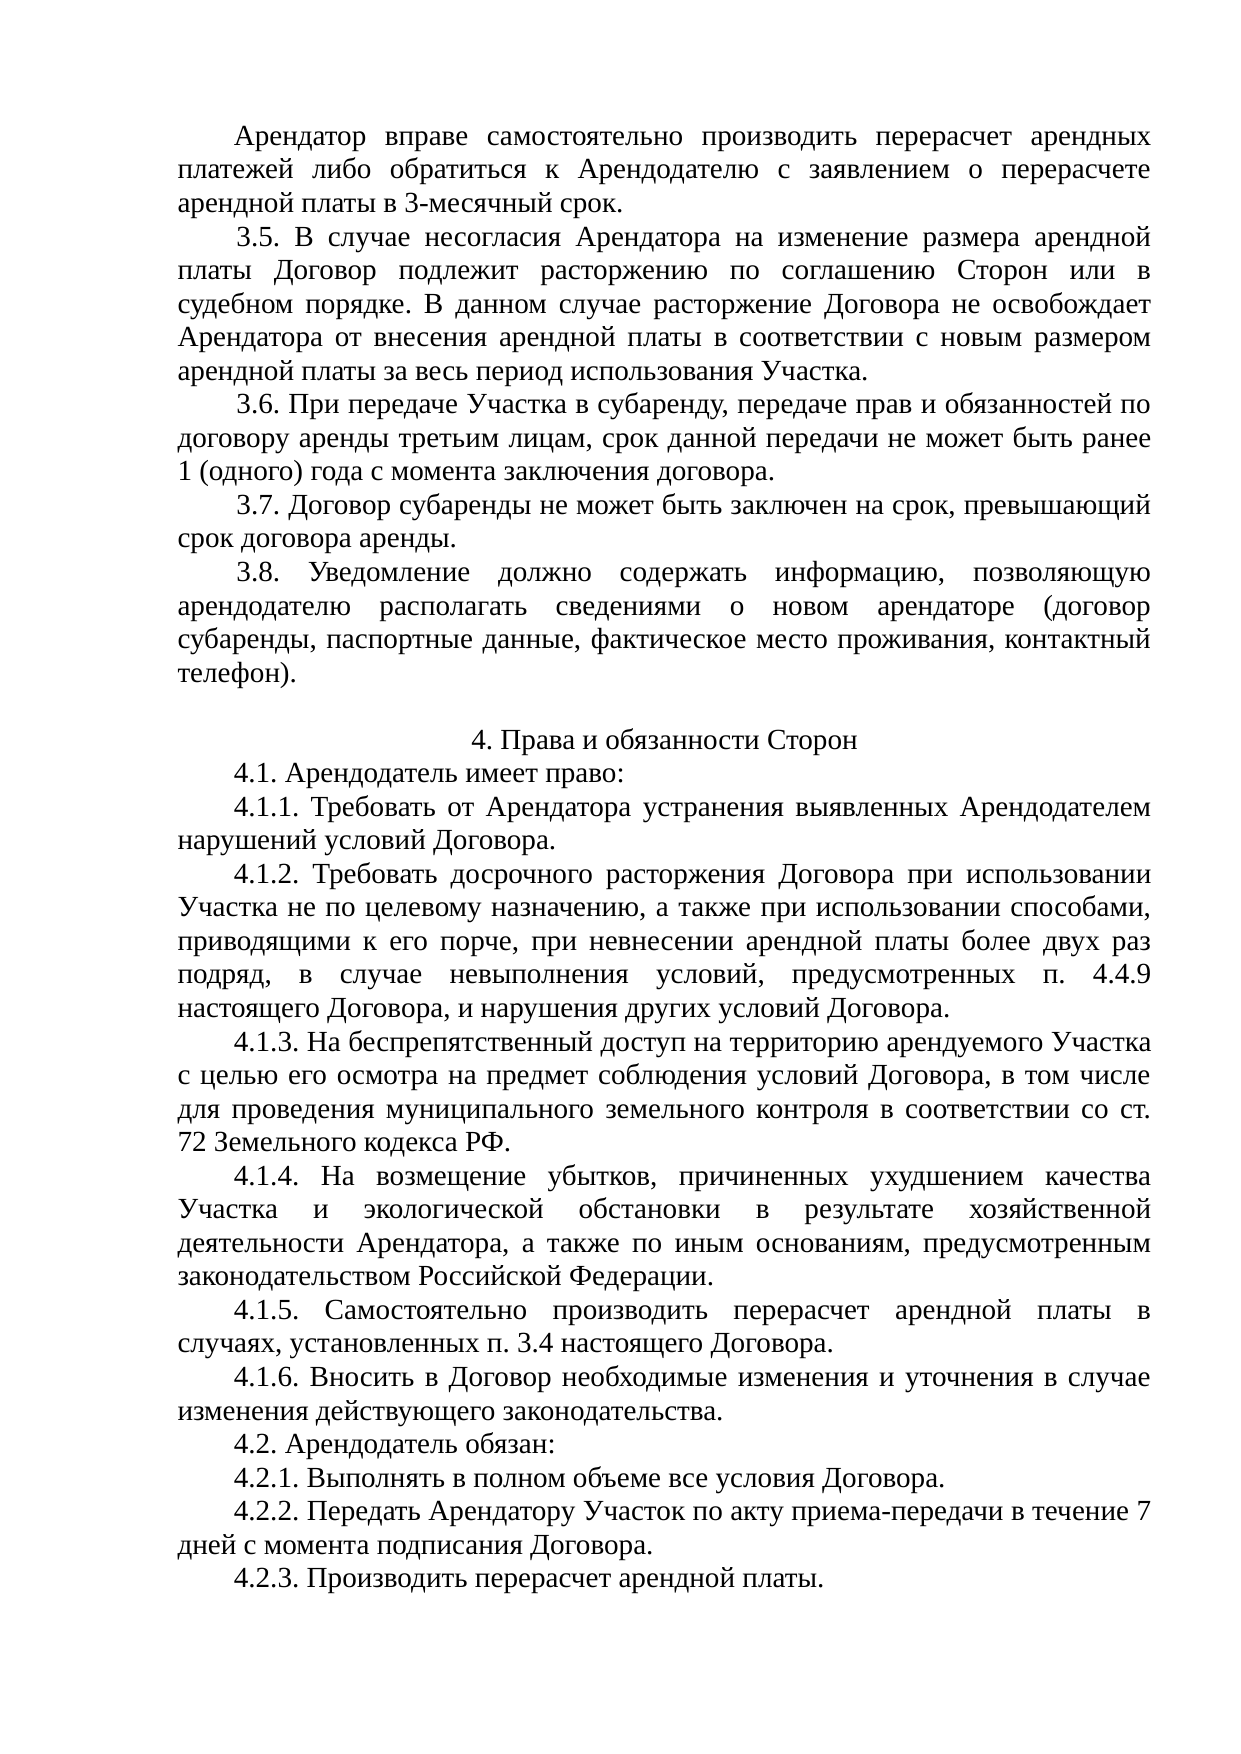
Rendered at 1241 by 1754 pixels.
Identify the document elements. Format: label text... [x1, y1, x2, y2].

text Арендатор вправе самостоятельно производить перерасчет арендных платежей либо обратиться к Арендодателю с заявлением о перерасчете арендной платы в 3-месячный срок. [177, 118, 1152, 219]
text 4.2.2. Передать Арендатору Участок по акту приема-передачи в течение 7 дней с момента подписания Договора. [177, 1493, 1152, 1560]
text 4.1. Арендодатель имеет право: [177, 755, 1152, 789]
text 3.8. Уведомление должно содержать информацию, позволяющую арендодателю располагать сведениями о новом арендаторе (договор субаренды, паспортные данные, фактическое место проживания, контактный телефон). [177, 554, 1152, 688]
text 4.2.1. Выполнять в полном объеме все условия Договора. [177, 1460, 1152, 1493]
text 4.2. Арендодатель обязан: [177, 1426, 1152, 1460]
text 4.1.5. Самостоятельно производить перерасчет арендной платы в случаях, установленных п. 3.4 настоящего Договора. [177, 1292, 1152, 1359]
text 4.1.6. Вносить в Договор необходимые изменения и уточнения в случае изменения действующего законодательства. [177, 1359, 1152, 1426]
text 4.1.4. На возмещение убытков, причиненных ухудшением качества Участка и экологической обстановки в результате хозяйственной деятельности Арендатора, а также по иным основаниям, предусмотренным законодательством Российской Федерации. [177, 1158, 1152, 1292]
text 4.2.3. Производить перерасчет арендной платы. [177, 1560, 1152, 1594]
subtitle 4. Права и обязанности Сторон [177, 722, 1152, 755]
text 4.1.1. Требовать от Арендатора устранения выявленных Арендодателем нарушений условий Договора. [177, 789, 1152, 856]
text 3.6. При передаче Участка в субаренду, передаче прав и обязанностей по договору аренды третьим лицам, срок данной передачи не может быть ранее 1 (одного) года с момента заключения договора. [177, 386, 1152, 487]
text 3.5. В случае несогласия Арендатора на изменение размера арендной платы Договор подлежит расторжению по соглашению Сторон или в судебном порядке. В данном случае расторжение Договора не освобождает Арендатора от внесения арендной платы в соответствии с новым размером арендной платы за весь период использования Участка. [177, 219, 1152, 386]
text 4.1.2. Требовать досрочного расторжения Договора при использовании Участка не по целевому назначению, а также при использовании способами, приводящими к его порче, при невнесении арендной платы более двух раз подряд, в случае невыполнения условий, предусмотренных п. 4.4.9 настоящего Договора, и нарушения других условий Договора. [177, 856, 1152, 1024]
text 3.7. Договор субаренды не может быть заключен на срок, превышающий срок договора аренды. [177, 487, 1152, 554]
text 4.1.3. На беспрепятственный доступ на территорию арендуемого Участка с целью его осмотра на предмет соблюдения условий Договора, в том числе для проведения муниципального земельного контроля в соответствии со ст. 72 Земельного кодекса РФ. [177, 1024, 1152, 1158]
